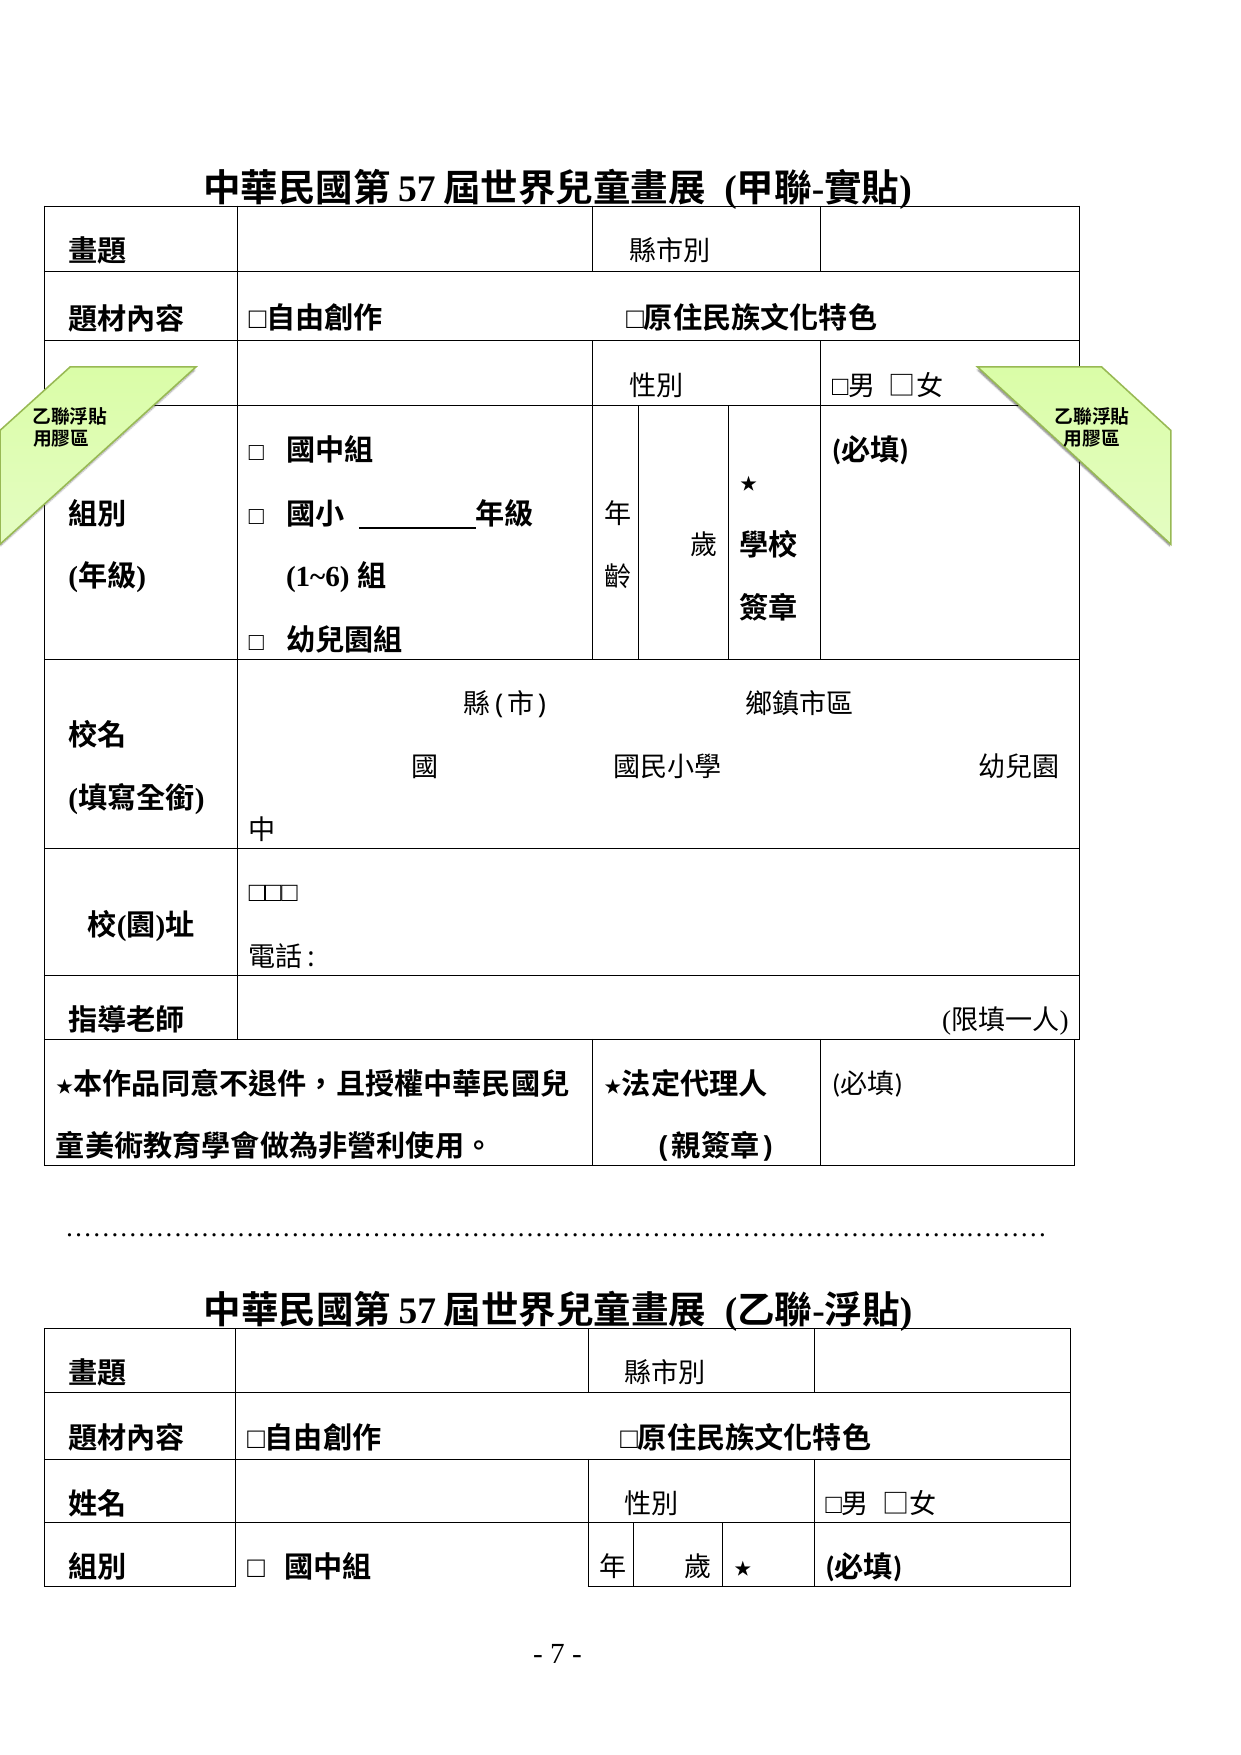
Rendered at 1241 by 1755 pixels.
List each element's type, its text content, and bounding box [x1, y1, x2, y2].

table_cell ★ [723, 1523, 814, 1586]
table_cell [236, 1329, 588, 1392]
table_cell 題材內容 [45, 272, 237, 340]
table_cell 幼兒園組 [238, 595, 592, 658]
table_cell 組別 (年級) [45, 406, 237, 658]
table_cell 姓名 [45, 1460, 235, 1522]
table_cell [821, 207, 1079, 271]
table_cell 幼兒園 [821, 722, 1079, 848]
table_cell ★ 學校簽章 [729, 406, 820, 658]
table_cell [815, 1329, 1070, 1392]
table_cell (必填) [815, 1523, 1070, 1586]
table_cell 姓名 [45, 341, 237, 405]
table_header 中華民國第57屆世界兒童畫展 (甲聯-實貼) [44, 106, 1079, 206]
table_cell ★本作品同意不退件，且授權中華民國兒童美術教育學會做為非營利使用。 [45, 1040, 592, 1165]
table_cell 縣(市) 鄉鎮市區 [238, 660, 1079, 722]
table_cell 國中組 [238, 406, 592, 469]
table_cell □原住民族文化特色 [424, 272, 1079, 340]
table_cell 國中 [238, 722, 456, 848]
table_cell (必填) [821, 406, 1079, 658]
table_cell 國中組 [236, 1523, 588, 1586]
text ……………………………………………………………………………………….……… [65, 1184, 1137, 1247]
table_cell 畫題 [45, 207, 237, 271]
table_cell 縣市別 [589, 1329, 814, 1392]
table_cell ★法定代理人 (親簽章) [593, 1040, 820, 1165]
table_cell 組別 [45, 1523, 235, 1586]
table_cell 性別 [593, 341, 820, 405]
table_cell 國民小學 [456, 722, 821, 848]
table_cell [238, 341, 592, 405]
table_cell (必填) [821, 1040, 1074, 1165]
table_cell [236, 1460, 588, 1522]
table_cell 畫題 [45, 1329, 235, 1392]
table_cell 電話: [238, 912, 1079, 975]
table_cell 歲 [634, 1523, 722, 1586]
table_cell 縣市別 [593, 207, 820, 271]
table_cell □男 □女 [821, 341, 1079, 405]
table_cell 校名 (填寫全銜) [45, 660, 237, 848]
table_cell (限填一人) [238, 976, 1079, 1039]
table_cell □□□ [238, 849, 1079, 912]
table_cell [238, 207, 592, 271]
table_cell □自由創作 [236, 1393, 420, 1459]
table_cell [1075, 1040, 1079, 1165]
table_cell □原住民族文化特色 [420, 1393, 1070, 1459]
table_cell 年齡 [593, 406, 638, 658]
table_cell 性別 [589, 1460, 814, 1522]
table_cell 題材內容 [45, 1393, 235, 1459]
table_cell 歲 [639, 406, 728, 658]
table_cell 指導老師 [45, 976, 237, 1039]
table_cell 年 [589, 1523, 633, 1586]
table_cell □自由創作 [238, 272, 423, 340]
table_cell 校(園)址 [45, 849, 237, 975]
table_cell □男 □女 [815, 1460, 1070, 1522]
table_cell 國小 年級(1~6) 組 [238, 469, 592, 595]
table_header 中華民國第57屆世界兒童畫展 (乙聯-浮貼) [44, 1266, 1071, 1328]
